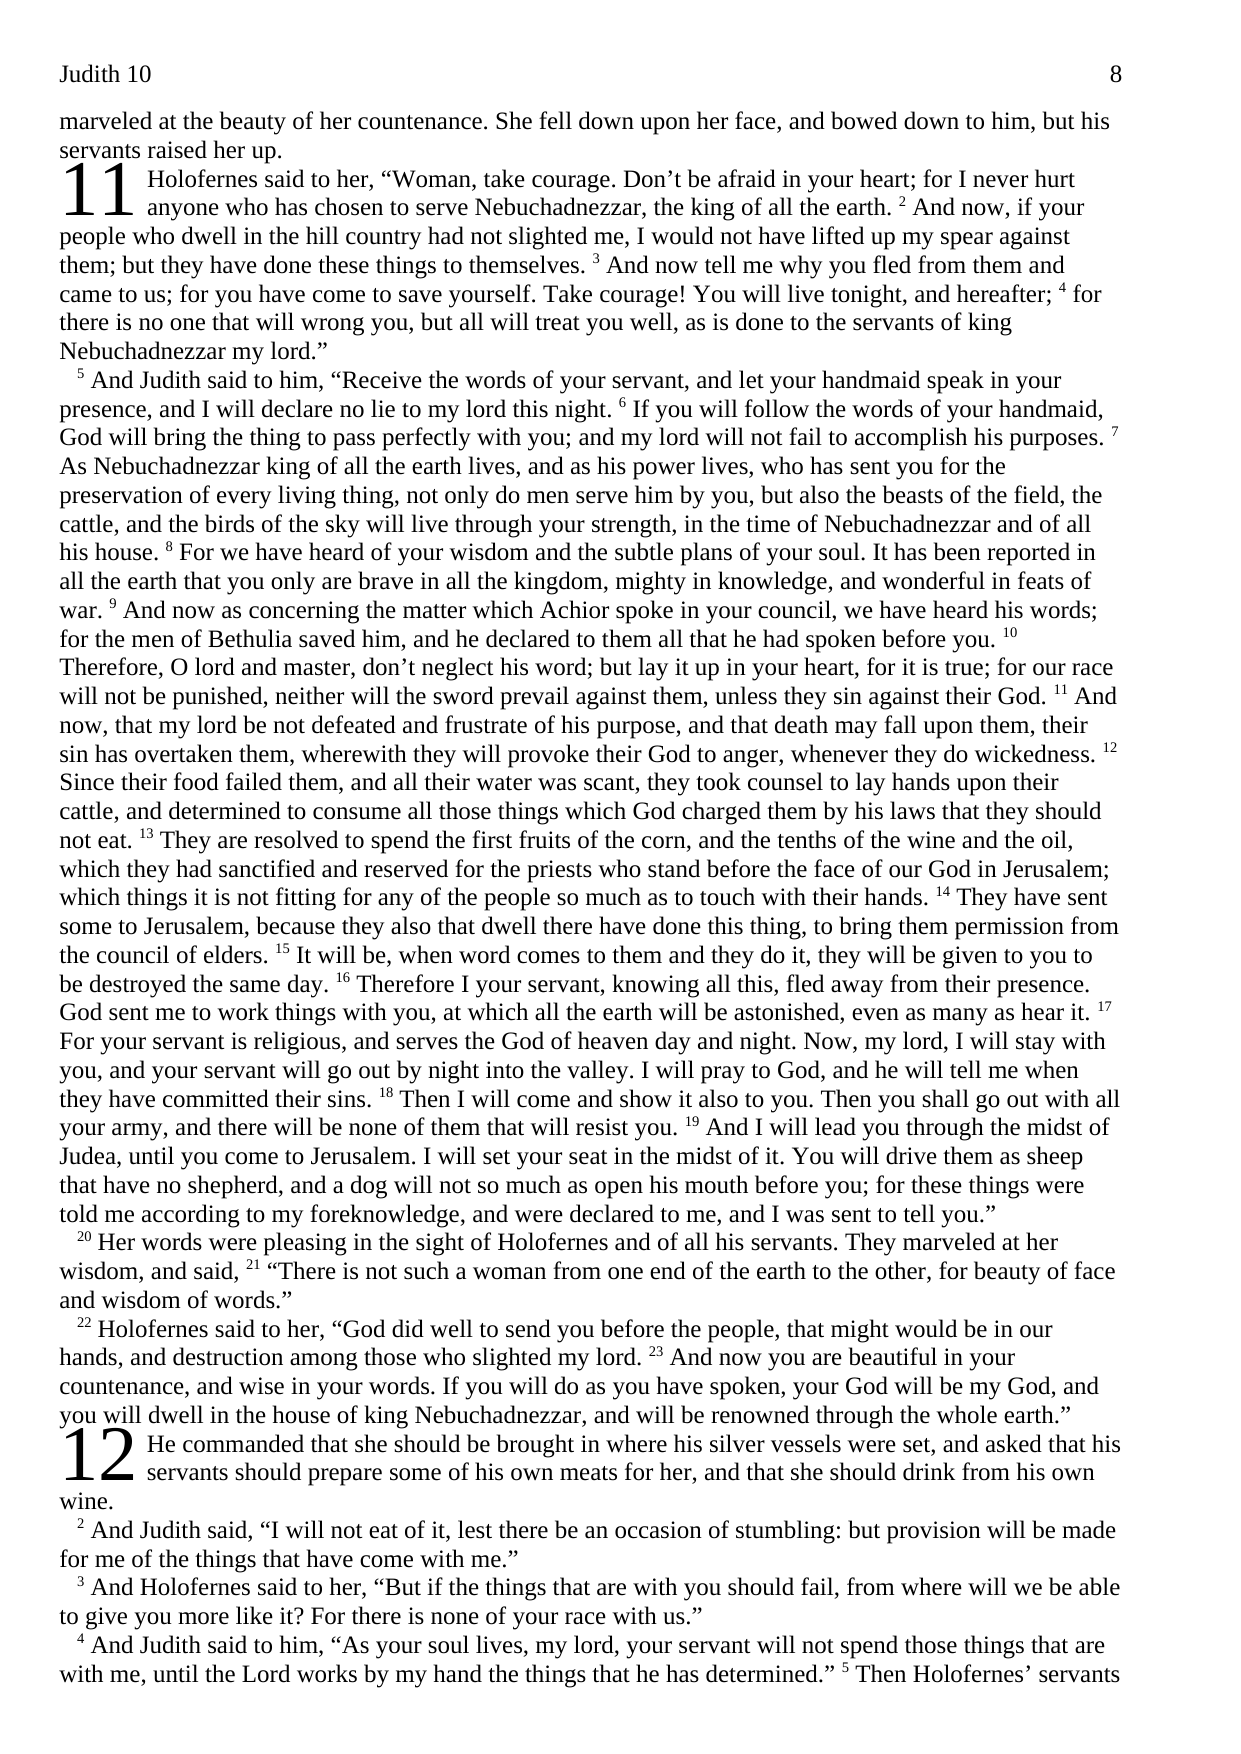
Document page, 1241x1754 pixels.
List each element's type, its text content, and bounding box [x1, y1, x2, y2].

text 11Holofernes said to her, “Woman, take courage. Don’t be afraid in your heart; for I never hurt anyone who has chosen to serve Nebuchadnezzar, the king of all the earth. 2 And now, if your people who dwell in the hill country had not slighted me, I would not have lifted up my spear against them; but they have done these things to themselves. 3 And now tell me why you fled from them and came to us; for you have come to save yourself. Take courage! You will live tonight, and hereafter; 4 for there is no one that will wrong you, but all will treat you well, as is done to the servants of king Nebuchadnezzar my lord.” [59, 164, 1122, 365]
text 22 Holofernes said to her, “God did well to send you before the people, that might would be in our hands, and destruction among those who slighted my lord. 23 And now you are beautiful in your countenance, and wise in your words. If you will do as you have spoken, your God will be my God, and you will dwell in the house of king Nebuchadnezzar, and will be renowned through the whole earth.” [59, 1314, 1122, 1429]
text 2 And Judith said, “I will not eat of it, lest there be an occasion of stumbling: but provision will be made for me of the things that have come with me.” [59, 1515, 1122, 1572]
text 5 And Judith said to him, “Receive the words of your servant, and let your handmaid speak in your presence, and I will declare no lie to my lord this night. 6 If you will follow the words of your handmaid, God will bring the thing to pass perfectly with you; and my lord will not fail to accomplish his purposes. 7 As Nebuchadnezzar king of all the earth lives, and as his power lives, who has sent you for the preservation of every living thing, not only do men serve him by you, but also the beasts of the field, the cattle, and the birds of the sky will live through your strength, in the time of Nebuchadnezzar and of all his house. 8 For we have heard of your wisdom and the subtle plans of your soul. It has been reported in all the earth that you only are brave in all the kingdom, mighty in knowledge, and wonderful in feats of war. 9 And now as concerning the matter which Achior spoke in your council, we have heard his words; for the men of Bethulia saved him, and he declared to them all that he had spoken before you. 10 Therefore, O lord and master, don’t neglect his word; but lay it up in your heart, for it is true; for our race will not be punished, neither will the sword prevail against them, unless they sin against their God. 11 And now, that my lord be not defeated and frustrate of his purpose, and that death may fall upon them, their sin has overtaken them, wherewith they will provoke their God to anger, whenever they do wickedness. 12 Since their food failed them, and all their water was scant, they took counsel to lay hands upon their cattle, and determined to consume all those things which God charged them by his laws that they should not eat. 13 They are resolved to spend the first fruits of the corn, and the tenths of the wine and the oil, which they had sanctified and reserved for the priests who stand before the face of our God in Jerusalem; which things it is not fitting for any of the people so much as to touch with their hands. 14 They have sent some to Jerusalem, because they also that dwell there have done this thing, to bring them permission from the council of elders. 15 It will be, when word comes to them and they do it, they will be given to you to be destroyed the same day. 16 Therefore I your servant, knowing all this, fled away from their presence. God sent me to work things with you, at which all the earth will be astonished, even as many as hear it. 17 For your servant is religious, and serves the God of heaven day and night. Now, my lord, I will stay with you, and your servant will go out by night into the valley. I will pray to God, and he will tell me when they have committed their sins. 18 Then I will come and show it also to you. Then you shall go out with all your army, and there will be none of them that will resist you. 19 And I will lead you through the midst of Judea, until you come to Jerusalem. I will set your seat in the midst of it. You will drive them as sheep that have no shepherd, and a dog will not so much as open his mouth before you; for these things were told me according to my foreknowledge, and were declared to me, and I was sent to tell you.” [59, 365, 1122, 1227]
text 12He commanded that she should be brought in where his silver vessels were set, and asked that his servants should prepare some of his own meats for her, and that she should drink from his own wine. [59, 1429, 1122, 1515]
text 20 Her words were pleasing in the sight of Holofernes and of all his servants. They marveled at her wisdom, and said, 21 “There is not such a woman from one end of the earth to the other, for beauty of face and wisdom of words.” [59, 1227, 1122, 1314]
text 3 And Holofernes said to her, “But if the things that are with you should fail, from where will we be able to give you more like it? For there is none of your race with us.” [59, 1572, 1122, 1630]
text 4 And Judith said to him, “As your soul lives, my lord, your servant will not spend those things that are with me, until the Lord works by my hand the things that he has determined.” 5 Then Holofernes’ servants [59, 1630, 1122, 1687]
text marveled at the beauty of her countenance. She fell down upon her face, and bowed down to him, but his servants raised her up. [59, 106, 1122, 164]
